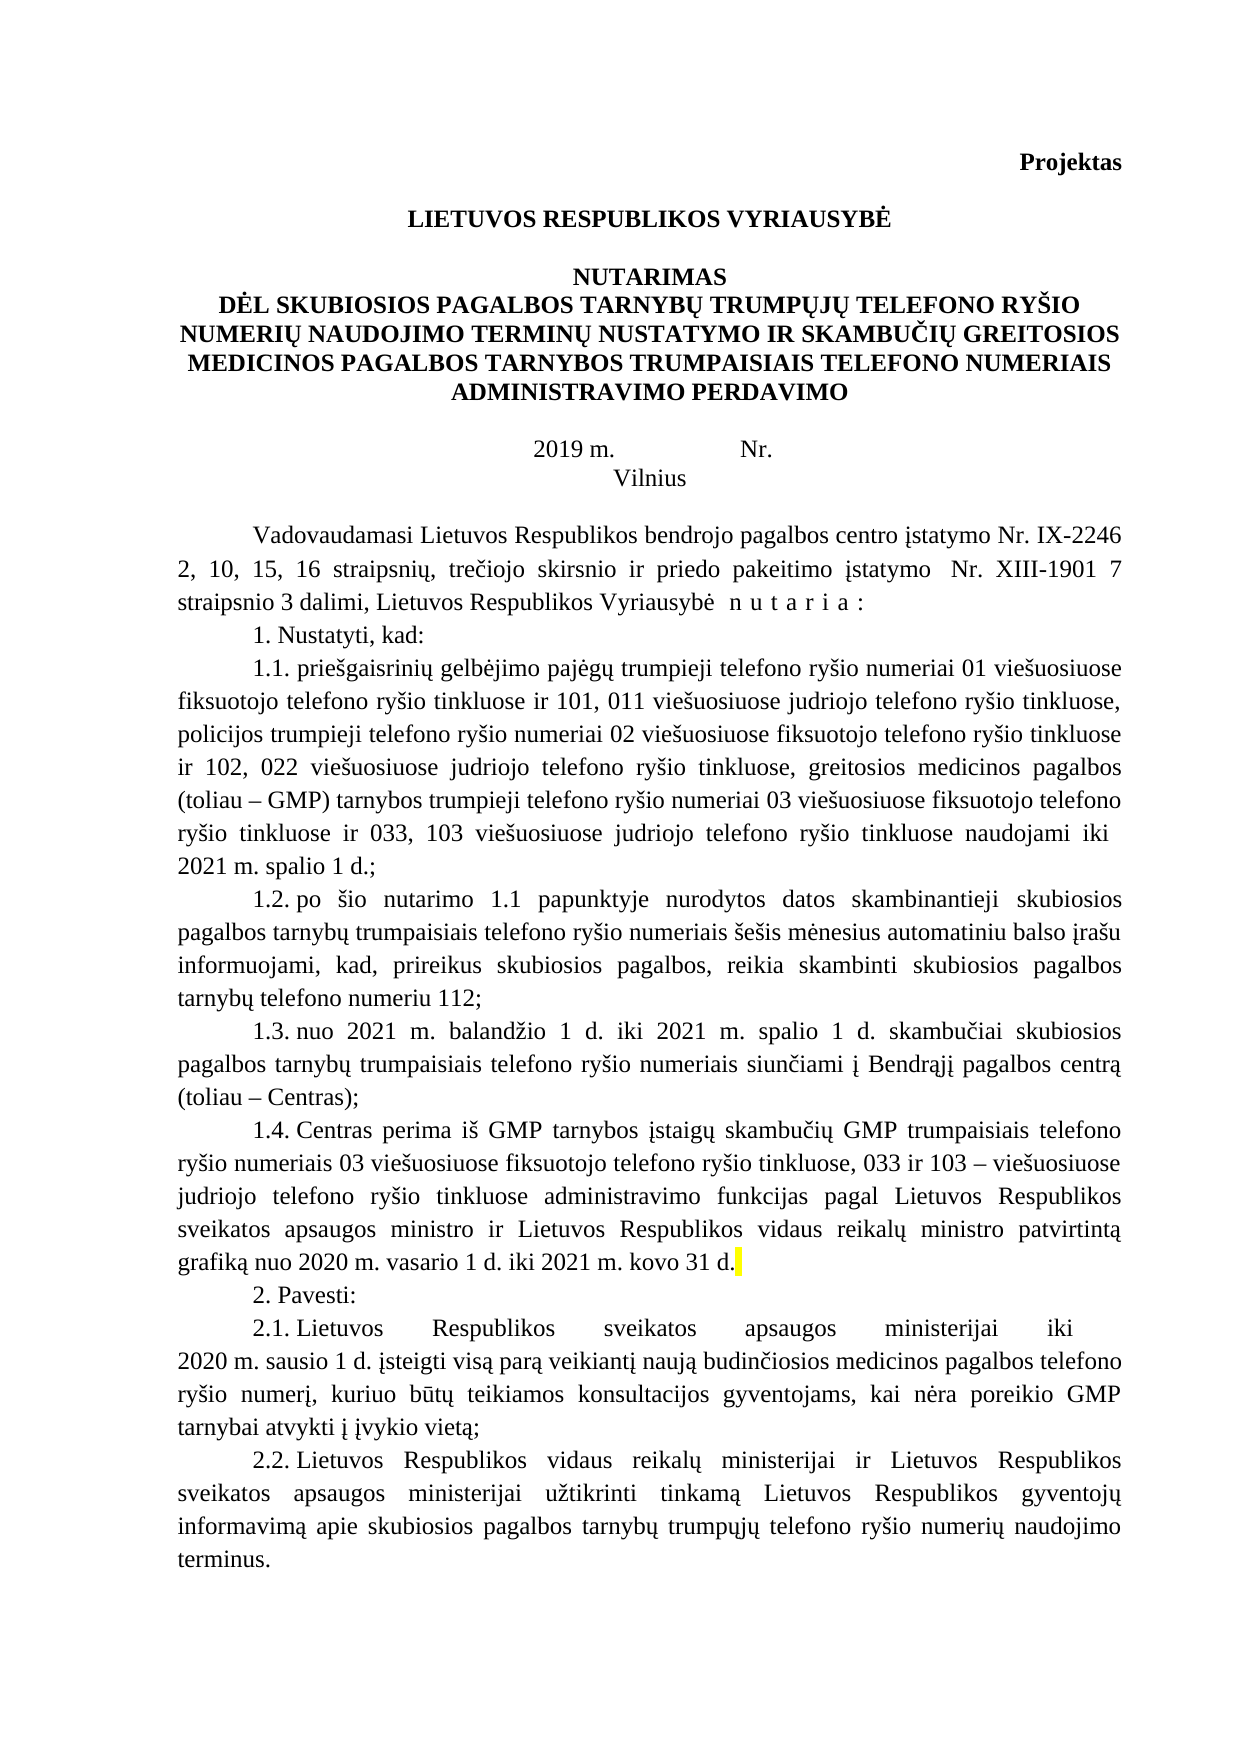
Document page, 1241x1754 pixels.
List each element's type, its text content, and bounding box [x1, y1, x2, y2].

text 1.4. Centras perima iš GMP tarnybos įstaigų skambučių GMP trumpaisiais telefono ryšio numeriais 03 viešuosiuose fiksuotojo telefono ryšio tinkluose, 033 ir 103 – viešuosiuose judriojo telefono ryšio tinkluose administravimo funkcijas pagal Lietuvos Respublikos sveikatos apsaugos ministro ir Lietuvos Respublikos vidaus reikalų ministro patvirtintą grafiką nuo 2020 m. vasario 1 d. iki 2021 m. kovo 31 d. [177, 1115, 1122, 1276]
text 2.2. Lietuvos Respublikos vidaus reikalų ministerijai ir Lietuvos Respublikos sveikatos apsaugos ministerijai užtikrinti tinkamą Lietuvos Respublikos gyventojų informavimą apie skubiosios pagalbos tarnybų trumpųjų telefono ryšio numerių naudojimo terminus. [177, 1445, 1122, 1573]
text nutarimas [177, 262, 1122, 291]
text Vilnius [177, 463, 1122, 492]
text 2.1. Lietuvos Respublikos sveikatos apsaugos ministerijai iki 2020 m. sausio 1 d. įsteigti visą parą veikiantį naują budinčiosios medicinos pagalbos telefono ryšio numerį, kuriuo būtų teikiamos konsultacijos gyventojams, kai nėra poreikio GMP tarnybai atvykti į įvykio vietą; [177, 1313, 1122, 1441]
text 1. Nustatyti, kad: [177, 620, 1122, 648]
text Vadovaudamasi Lietuvos Respublikos bendrojo pagalbos centro įstatymo Nr. IX-2246 2, 10, 15, 16 straipsnių, trečiojo skirsnio ir priedo pakeitimo įstatymo Nr. XIII-1901 7 straipsnio 3 dalimi, Lietuvos Respublikos Vyriausybė nutaria: [177, 521, 1122, 615]
text 1.1. priešgaisrinių gelbėjimo pajėgų trumpieji telefono ryšio numeriai 01 viešuosiuose fiksuotojo telefono ryšio tinkluose ir 101, 011 viešuosiuose judriojo telefono ryšio tinkluose, policijos trumpieji telefono ryšio numeriai 02 viešuosiuose fiksuotojo telefono ryšio tinkluose ir 102, 022 viešuosiuose judriojo telefono ryšio tinkluose, greitosios medicinos pagalbos (toliau – GMP) tarnybos trumpieji telefono ryšio numeriai 03 viešuosiuose fiksuotojo telefono ryšio tinkluose ir 033, 103 viešuosiuose judriojo telefono ryšio tinkluose naudojami iki 2021 m. spalio 1 d.; [177, 653, 1122, 879]
text Projektas [177, 147, 1122, 176]
text 2019 m. Nr. [177, 434, 1122, 463]
text Lietuvos Respublikos Vyriausybė [177, 204, 1122, 233]
text 2. Pavesti: [177, 1280, 1122, 1309]
text DĖL SKUBIOSIOS pagalbos tarnybŲ trumpųjų telefono ryšio numerių naudojimo terminų nustatymo IR skambučių greitosios medicinos pagalbos tarnybos trumpaisiais telefono numeriais administravimo perdavimo [177, 291, 1122, 406]
text 1.3. nuo 2021 m. balandžio 1 d. iki 2021 m. spalio 1 d. skambučiai skubiosios pagalbos tarnybų trumpaisiais telefono ryšio numeriais siunčiami į Bendrąjį pagalbos centrą (toliau – Centras); [177, 1016, 1122, 1111]
text 1.2. po šio nutarimo 1.1 papunktyje nurodytos datos skambinantieji skubiosios pagalbos tarnybų trumpaisiais telefono ryšio numeriais šešis mėnesius automatiniu balso įrašu informuojami, kad, prireikus skubiosios pagalbos, reikia skambinti skubiosios pagalbos tarnybų telefono numeriu 112; [177, 884, 1122, 1012]
